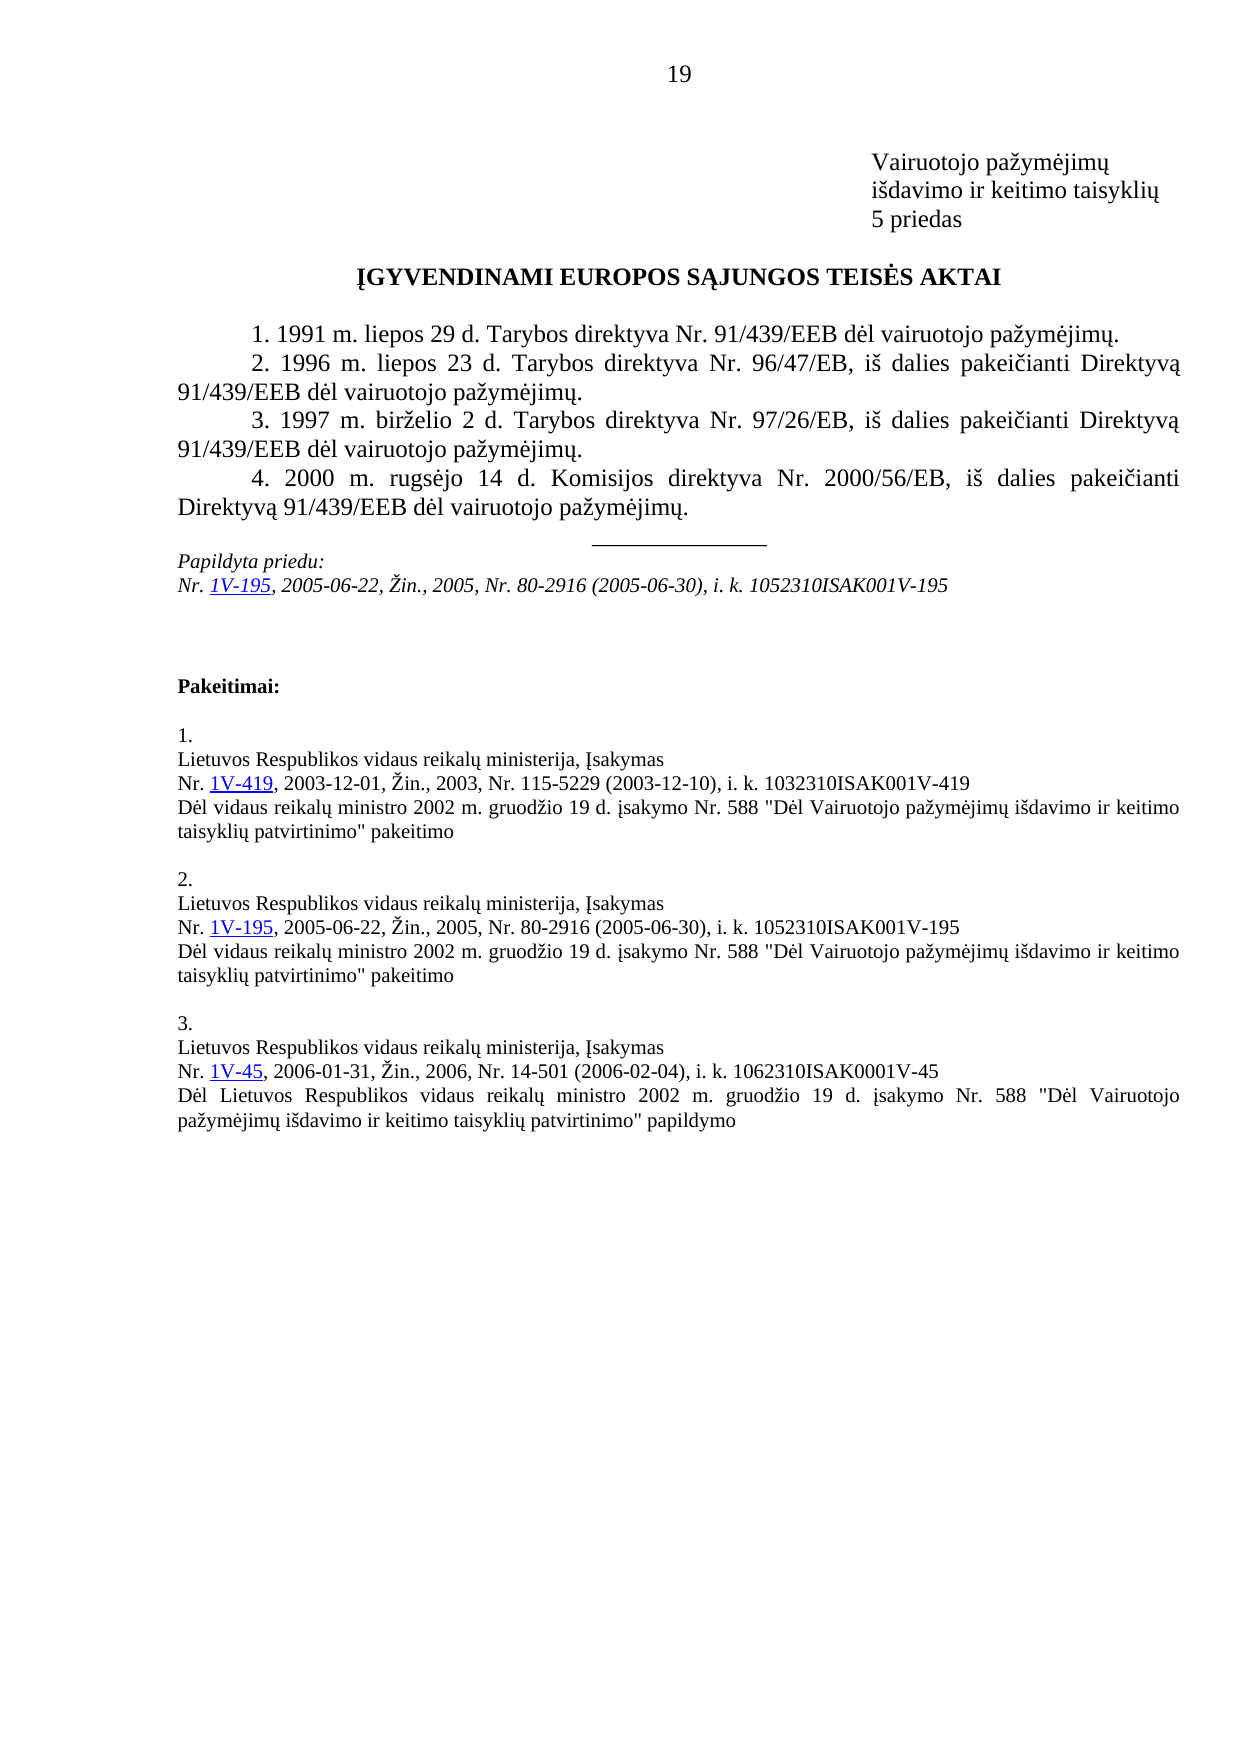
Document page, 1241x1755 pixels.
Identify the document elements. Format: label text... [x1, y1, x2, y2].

text Nr. 1V-45, 2006-01-31, Žin., 2006, Nr. 14-501 (2006-02-04), i. k. 1062310ISAK0001V-45 [177, 1059, 1181, 1083]
text išdavimo ir keitimo taisyklių [797, 176, 1181, 204]
text ĮGYVENDINAMI EUROPOS SĄJUNGOS TEISĖS AKTAI [177, 262, 1181, 291]
text Nr. 1V-195, 2005-06-22, Žin., 2005, Nr. 80-2916 (2005-06-30), i. k. 1052310ISAK001V-195 [177, 573, 1181, 597]
text ______________ [177, 521, 1181, 549]
text 3. 1997 m. birželio 2 d. Tarybos direktyva Nr. 97/26/EB, iš dalies pakeičianti Direktyvą 91/439/EEB dėl vairuotojo pažymėjimų. [177, 406, 1181, 463]
text Pakeitimai: [177, 674, 1181, 698]
text 3. [177, 1011, 1181, 1035]
text Dėl Lietuvos Respublikos vidaus reikalų ministro 2002 m. gruodžio 19 d. įsakymo Nr. 588 "Dėl Vairuotojo pažymėjimų išdavimo ir keitimo taisyklių patvirtinimo" papildymo [177, 1083, 1181, 1132]
text Lietuvos Respublikos vidaus reikalų ministerija, Įsakymas [177, 747, 1181, 771]
text Dėl vidaus reikalų ministro 2002 m. gruodžio 19 d. įsakymo Nr. 588 "Dėl Vairuotojo pažymėjimų išdavimo ir keitimo taisyklių patvirtinimo" pakeitimo [177, 939, 1181, 987]
text Lietuvos Respublikos vidaus reikalų ministerija, Įsakymas [177, 891, 1181, 915]
text 1. [177, 722, 1181, 747]
text Nr. 1V-195, 2005-06-22, Žin., 2005, Nr. 80-2916 (2005-06-30), i. k. 1052310ISAK001V-195 [177, 915, 1181, 939]
text 1. 1991 m. liepos 29 d. Tarybos direktyva Nr. 91/439/EEB dėl vairuotojo pažymėjimų. [177, 319, 1181, 348]
text 5 priedas [797, 204, 1181, 233]
text Lietuvos Respublikos vidaus reikalų ministerija, Įsakymas [177, 1035, 1181, 1059]
text Nr. 1V-419, 2003-12-01, Žin., 2003, Nr. 115-5229 (2003-12-10), i. k. 1032310ISAK001V-419 [177, 771, 1181, 795]
text Dėl vidaus reikalų ministro 2002 m. gruodžio 19 d. įsakymo Nr. 588 "Dėl Vairuotojo pažymėjimų išdavimo ir keitimo taisyklių patvirtinimo" pakeitimo [177, 795, 1181, 843]
text 2. [177, 867, 1181, 891]
text Vairuotojo pažymėjimų [797, 147, 1181, 176]
text 2. 1996 m. liepos 23 d. Tarybos direktyva Nr. 96/47/EB, iš dalies pakeičianti Direktyvą 91/439/EEB dėl vairuotojo pažymėjimų. [177, 348, 1181, 406]
text Papildyta priedu: [177, 549, 1181, 573]
text 4. 2000 m. rugsėjo 14 d. Komisijos direktyva Nr. 2000/56/EB, iš dalies pakeičianti Direktyvą 91/439/EEB dėl vairuotojo pažymėjimų. [177, 463, 1181, 521]
